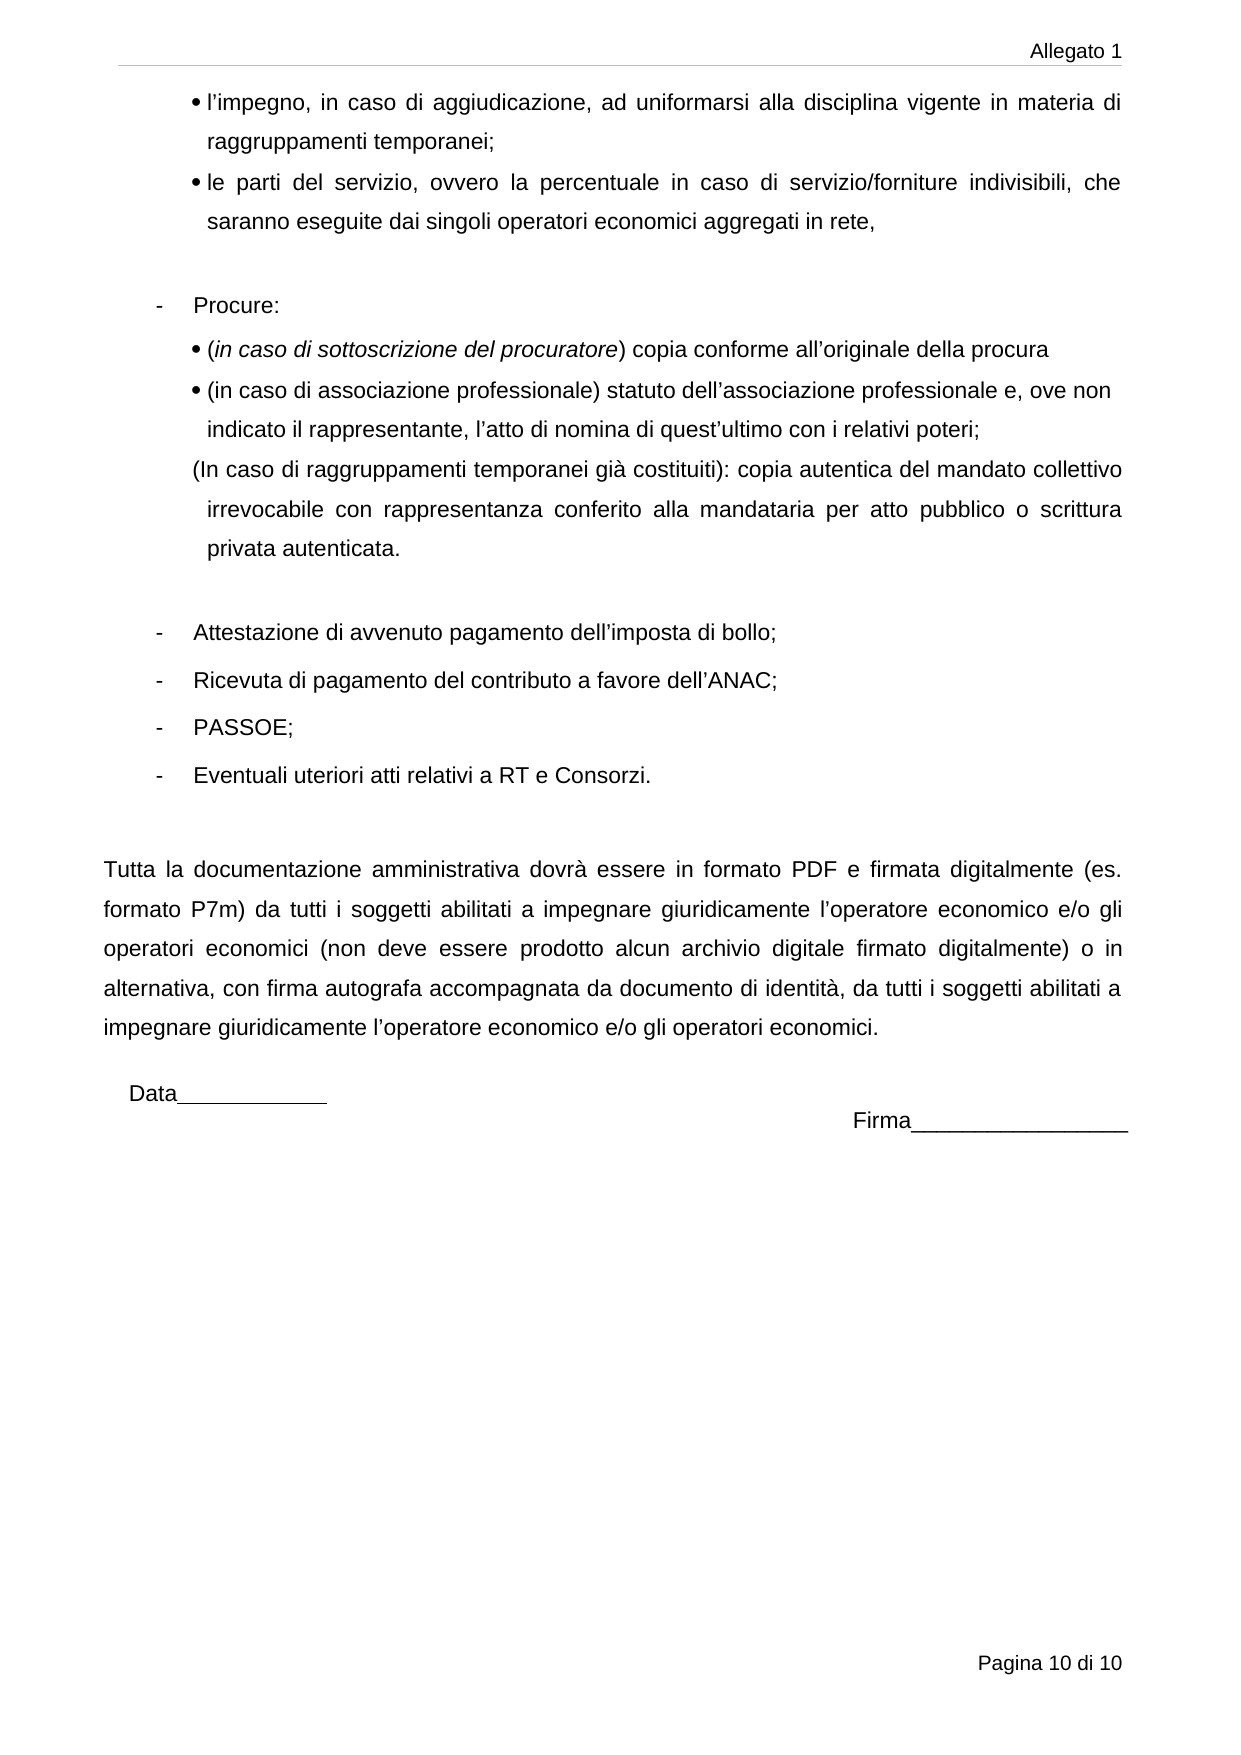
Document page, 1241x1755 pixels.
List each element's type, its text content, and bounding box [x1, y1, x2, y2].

list PASSOE; [156, 711, 1122, 743]
text Tutta la documentazione amministrativa dovrà essere in formato PDF e firmata digitalmente (es. formato P7m) da tutti i soggetti abilitati a impegnare giuridicamente l’operatore economico e/o gli operatori economici (non deve essere prodotto alcun archivio digitale firmato digitalmente) o in alternativa, con firma autografa accompagnata da documento di identità, da tutti i soggetti abilitati a impegnare giuridicamente l’operatore economico e/o gli operatori economici. [103, 856, 1123, 1041]
list (in caso di sottoscrizione del procuratore) copia conforme all’originale della procura [192, 336, 1122, 363]
text (In caso di raggruppamenti temporanei già costituiti): copia autentica del mandato collettivo irrevocabile con rappresentanza conferito alla mandataria per atto pubblico o scrittura privata autenticata. [192, 456, 1122, 562]
list le parti del servizio, ovvero la percentuale in caso di servizio/forniture indivisibili, che saranno eseguite dai singoli operatori economici aggregati in rete, [192, 168, 1122, 234]
list l’impegno, in caso di aggiudicazione, ad uniformarsi alla disciplina vigente in materia di raggruppamenti temporanei; [192, 89, 1122, 154]
list Attestazione di avvenuto pagamento dell’imposta di bollo; [156, 616, 1122, 647]
list Eventuali uteriori atti relativi a RT e Consorzi. [156, 759, 1122, 790]
text Firma_________________ [118, 1107, 1128, 1133]
list (in caso di associazione professionale) statuto dell’associazione professionale e, ove non indicato il rappresentante, l’atto di nomina di quest’ultimo con i relativi poteri; [192, 377, 1122, 442]
text Data [129, 1080, 1128, 1107]
list Procure: [156, 288, 1122, 320]
list Ricevuta di pagamento del contributo a favore dell’ANAC; [156, 664, 1122, 695]
